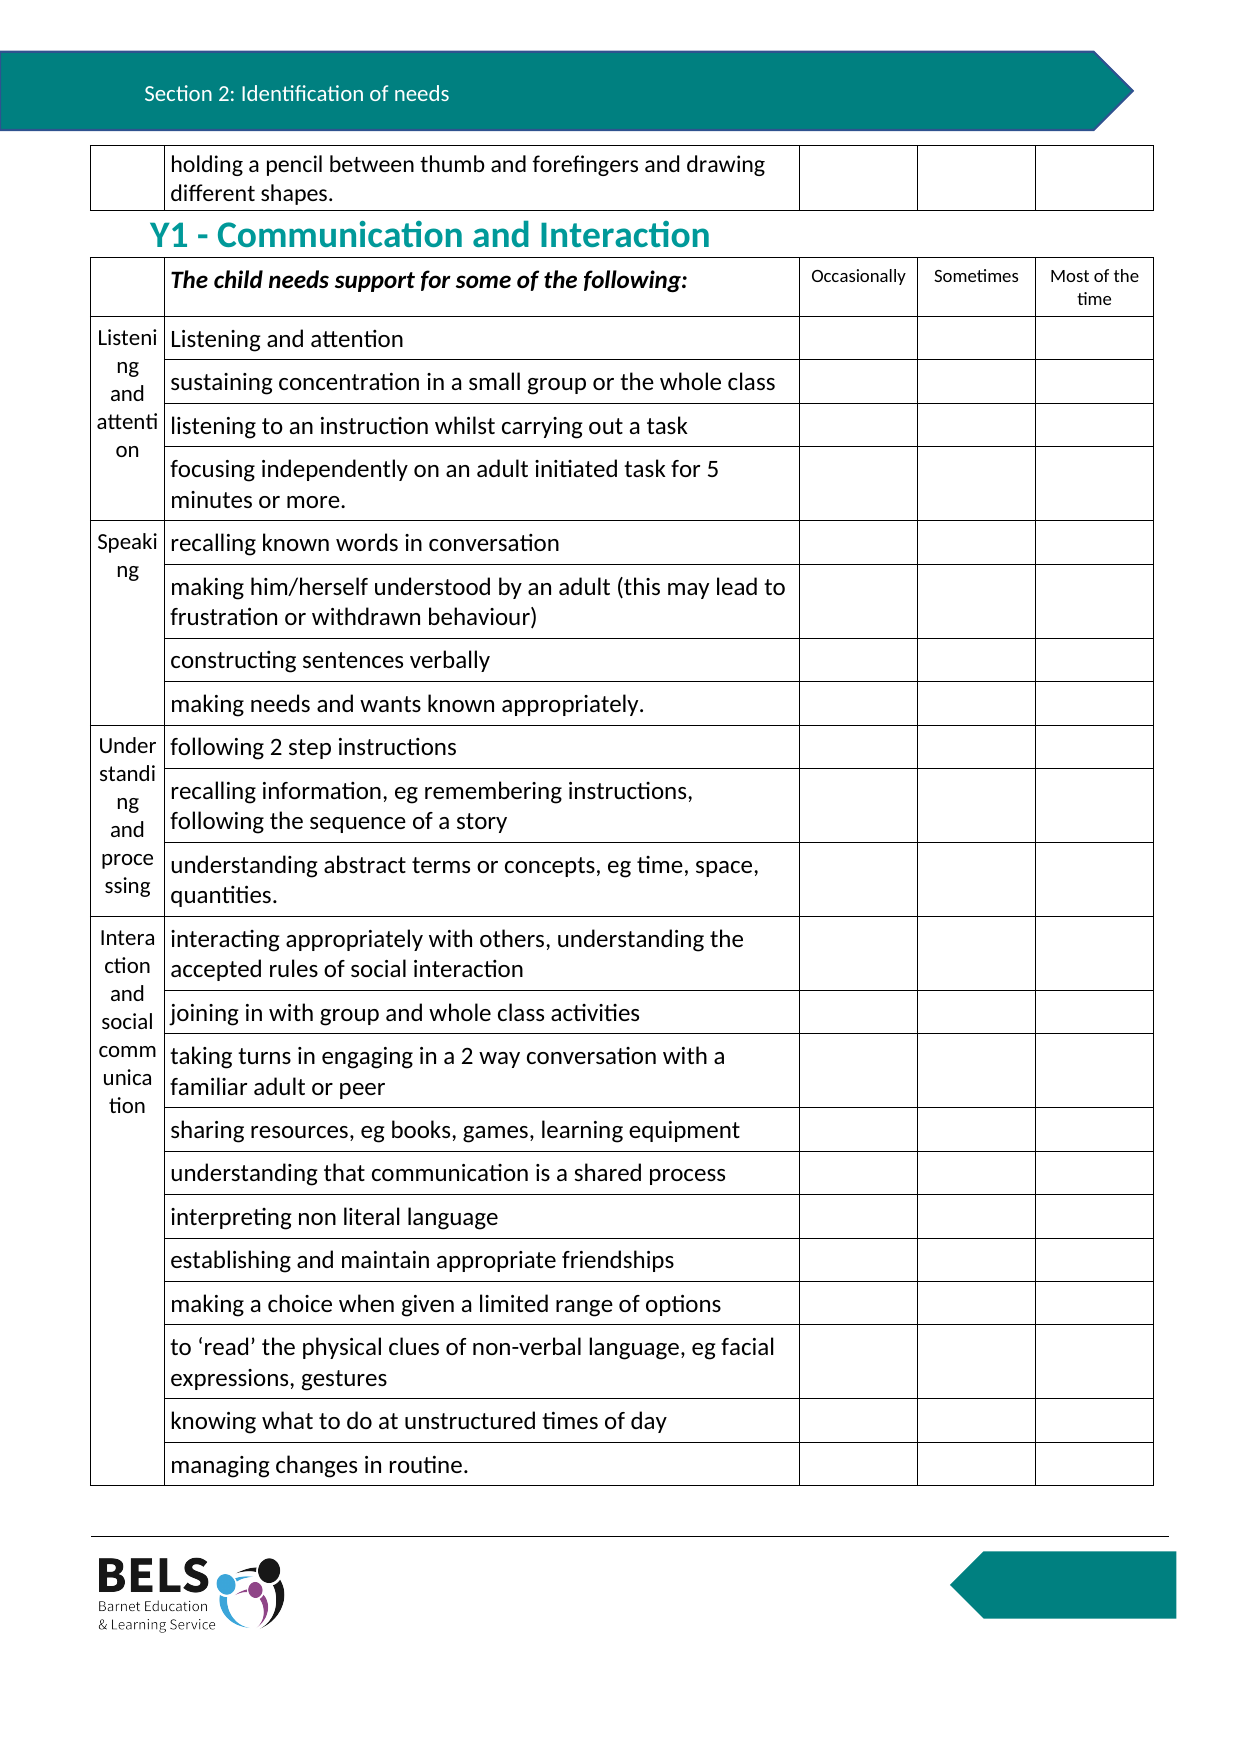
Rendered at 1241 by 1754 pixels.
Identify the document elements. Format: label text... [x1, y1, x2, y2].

table_cell understanding abstract terms or concepts, eg time, space, quantities. [165, 843, 799, 916]
table_cell [918, 726, 1035, 768]
table_cell [800, 1108, 917, 1151]
table_header [91, 146, 164, 210]
table_cell [918, 769, 1035, 842]
table_cell [1036, 1325, 1153, 1398]
table_cell [800, 726, 917, 768]
table_cell [800, 565, 917, 638]
table_cell [918, 639, 1035, 681]
table_cell [1036, 917, 1153, 990]
table_cell [800, 404, 917, 446]
table_cell [800, 1239, 917, 1281]
table_cell [800, 447, 917, 520]
table_cell establishing and maintain appropriate friendships [165, 1239, 799, 1281]
table_cell [1036, 521, 1153, 564]
table_cell joining in with group and whole class activities [165, 991, 799, 1033]
table_header Occasionally [800, 258, 917, 316]
table_cell [1036, 447, 1153, 520]
table_cell [800, 769, 917, 842]
table_cell [1036, 404, 1153, 446]
table_cell [1036, 565, 1153, 638]
table_cell [1036, 1399, 1153, 1442]
table_cell Listening and attention [91, 317, 164, 520]
table_cell [1036, 1195, 1153, 1237]
table_cell sustaining concentration in a small group or the whole class [165, 360, 799, 403]
table_cell [800, 917, 917, 990]
table_cell taking turns in engaging in a 2 way conversation with a familiar adult or peer [165, 1034, 799, 1107]
table_cell making a choice when given a limited range of options [165, 1282, 799, 1324]
table_cell recalling known words in conversation [165, 521, 799, 564]
table_cell [1036, 1443, 1153, 1485]
table_cell [1036, 991, 1153, 1033]
table_cell making needs and wants known appropriately. [165, 682, 799, 724]
table_cell [1036, 360, 1153, 403]
table_cell Interaction and social communication [91, 917, 164, 1485]
table_cell making him/herself understood by an adult (this may lead to frustration or withdrawn behaviour) [165, 565, 799, 638]
table_cell Speaking [91, 521, 164, 724]
table_cell [918, 146, 1035, 210]
table_cell listening to an instruction whilst carrying out a task [165, 404, 799, 446]
table_cell [1036, 769, 1153, 842]
table_cell focusing independently on an adult initiated task for 5 minutes or more. [165, 447, 799, 520]
table_cell [1036, 317, 1153, 359]
table_cell [918, 1152, 1035, 1194]
table_cell [918, 317, 1035, 359]
table_cell [918, 843, 1035, 916]
table_cell [1036, 1152, 1153, 1194]
table_cell [800, 1195, 917, 1237]
table_cell [1036, 1282, 1153, 1324]
table_cell [1036, 843, 1153, 916]
table_cell [918, 682, 1035, 724]
table_header Sometimes [918, 258, 1035, 316]
table_cell following 2 step instructions [165, 726, 799, 768]
table_cell sharing resources, eg books, games, learning equipment [165, 1108, 799, 1151]
table_cell [1036, 682, 1153, 724]
table_cell knowing what to do at unstructured times of day [165, 1399, 799, 1442]
subtitle Y1 - Communication and Interaction [150, 211, 1167, 257]
table_cell [800, 1282, 917, 1324]
table_cell [800, 1152, 917, 1194]
table_cell [800, 1034, 917, 1107]
table_cell interacting appropriately with others, understanding the accepted rules of social interaction [165, 917, 799, 990]
table_header [91, 258, 164, 316]
table_header The child needs support for some of the following: [165, 258, 799, 316]
table_cell [800, 991, 917, 1033]
table_cell [1036, 639, 1153, 681]
table_cell Listening and attention [165, 317, 799, 359]
table_cell [918, 1239, 1035, 1281]
table_cell [800, 146, 917, 210]
table_cell [800, 1443, 917, 1485]
table_cell [918, 1443, 1035, 1485]
table_cell [918, 1108, 1035, 1151]
table_cell [800, 317, 917, 359]
table_cell [1036, 726, 1153, 768]
table_cell [918, 521, 1035, 564]
table_cell [1036, 1034, 1153, 1107]
table_cell interpreting non literal language [165, 1195, 799, 1237]
table_cell [1036, 146, 1153, 210]
table_cell [800, 843, 917, 916]
table_cell to ‘read’ the physical clues of non-verbal language, eg facial expressions, gestures [165, 1325, 799, 1398]
table_cell Understanding and processing [91, 726, 164, 916]
table_header Most of the time [1036, 258, 1153, 316]
table_cell managing changes in routine. [165, 1443, 799, 1485]
table_cell [918, 1282, 1035, 1324]
table_cell recalling information, eg remembering instructions, following the sequence of a story [165, 769, 799, 842]
table_cell [918, 565, 1035, 638]
table_cell [800, 682, 917, 724]
table_cell [800, 1399, 917, 1442]
table_cell understanding that communication is a shared process [165, 1152, 799, 1194]
table_cell [918, 1034, 1035, 1107]
table_cell [918, 1399, 1035, 1442]
table_cell constructing sentences verbally [165, 639, 799, 681]
table_cell [918, 404, 1035, 446]
table_cell [918, 360, 1035, 403]
table_cell [800, 639, 917, 681]
table_cell [1036, 1108, 1153, 1151]
table_cell [918, 1195, 1035, 1237]
table_cell [800, 360, 917, 403]
table_cell [1036, 1239, 1153, 1281]
table_cell [800, 521, 917, 564]
table_cell holding a pencil between thumb and forefingers and drawing different shapes. [165, 146, 799, 210]
table_cell [918, 917, 1035, 990]
table_cell [918, 991, 1035, 1033]
table_cell [918, 447, 1035, 520]
table_cell [800, 1325, 917, 1398]
table_cell [918, 1325, 1035, 1398]
